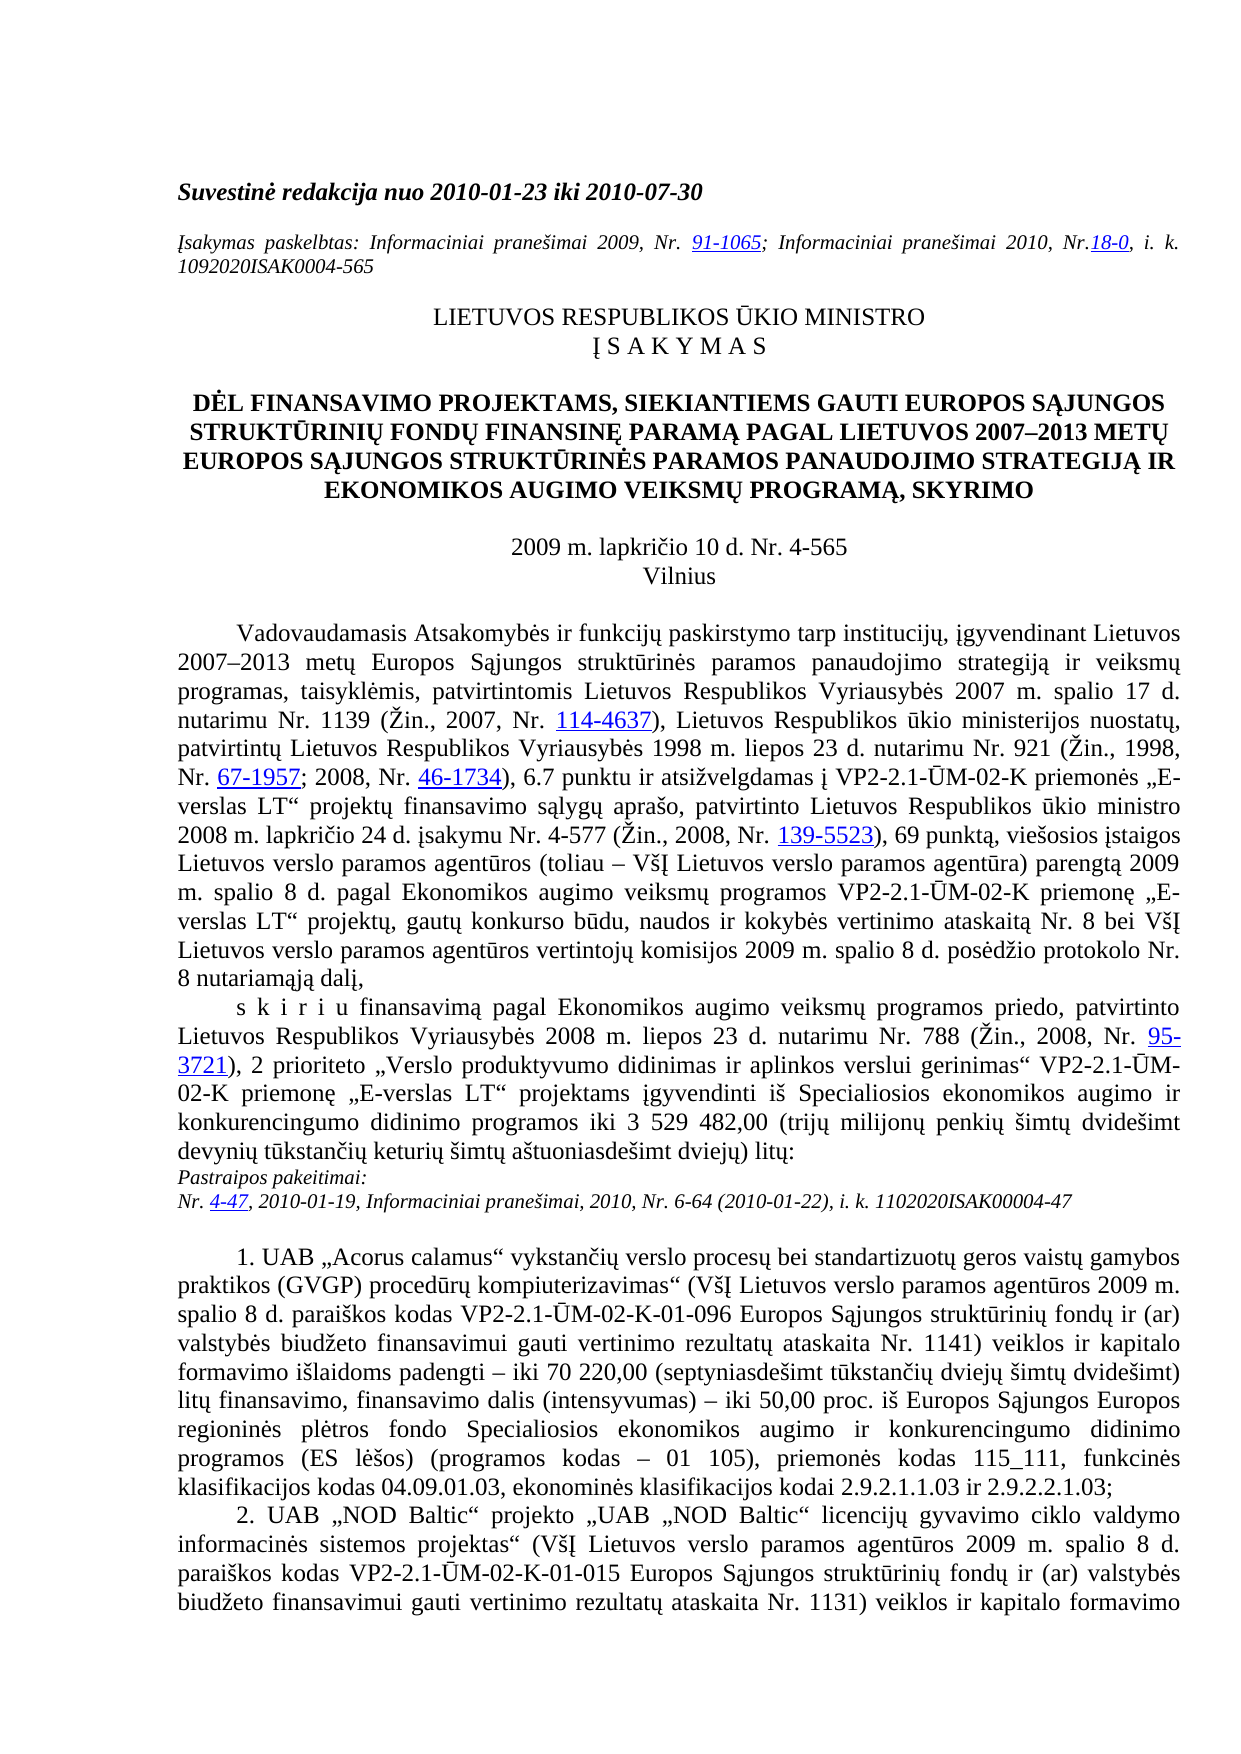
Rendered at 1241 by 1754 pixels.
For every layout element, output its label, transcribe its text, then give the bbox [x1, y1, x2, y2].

text LIETUVOS RESPUBLIKOS ŪKIO MINISTRO [177, 302, 1181, 331]
text Vadovaudamasis Atsakomybės ir funkcijų paskirstymo tarp institucijų, įgyvendinant Lietuvos 2007–2013 metų Europos Sąjungos struktūrinės paramos panaudojimo strategiją ir veiksmų programas, taisyklėmis, patvirtintomis Lietuvos Respublikos Vyriausybės 2007 m. spalio 17 d. nutarimu Nr. 1139 (Žin., 2007, Nr. 114-4637), Lietuvos Respublikos ūkio ministerijos nuostatų, patvirtintų Lietuvos Respublikos Vyriausybės 1998 m. liepos 23 d. nutarimu Nr. 921 (Žin., 1998, Nr. 67-1957; 2008, Nr. 46-1734), 6.7 punktu ir atsižvelgdamas į VP2-2.1-ŪM-02-K priemonės „E-verslas LT“ projektų finansavimo sąlygų aprašo, patvirtinto Lietuvos Respublikos ūkio ministro 2008 m. lapkričio 24 d. įsakymu Nr. 4-577 (Žin., 2008, Nr. 139-5523), 69 punktą, viešosios įstaigos Lietuvos verslo paramos agentūros (toliau – VšĮ Lietuvos verslo paramos agentūra) parengtą 2009 m. spalio 8 d. pagal Ekonomikos augimo veiksmų programos VP2-2.1-ŪM-02-K priemonę „E-verslas LT“ projektų, gautų konkurso būdu, naudos ir kokybės vertinimo ataskaitą Nr. 8 bei VšĮ Lietuvos verslo paramos agentūros vertintojų komisijos 2009 m. spalio 8 d. posėdžio protokolo Nr. 8 nutariamąją dalį, [177, 618, 1181, 992]
text 2. UAB „NOD Baltic“ projekto „UAB „NOD Baltic“ licencijų gyvavimo ciklo valdymo informacinės sistemos projektas“ (VšĮ Lietuvos verslo paramos agentūros 2009 m. spalio 8 d. paraiškos kodas VP2-2.1-ŪM-02-K-01-015 Europos Sąjungos struktūrinių fondų ir (ar) valstybės biudžeto finansavimui gauti vertinimo rezultatų ataskaita Nr. 1131) veiklos ir kapitalo formavimo [177, 1500, 1181, 1615]
text Vilnius [177, 561, 1181, 590]
text Įsakymas paskelbtas: Informaciniai pranešimai 2009, Nr. 91-1065; Informaciniai pranešimai 2010, Nr.18-0, i. k. 1092020ISAK0004-565 [177, 230, 1181, 278]
text Suvestinė redakcija nuo 2010-01-23 iki 2010-07-30 [177, 177, 1181, 206]
text 1. UAB „Acorus calamus“ vykstančių verslo procesų bei standartizuotų geros vaistų gamybos praktikos (GVGP) procedūrų kompiuterizavimas“ (VšĮ Lietuvos verslo paramos agentūros 2009 m. spalio 8 d. paraiškos kodas VP2-2.1-ŪM-02-K-01-096 Europos Sąjungos struktūrinių fondų ir (ar) valstybės biudžeto finansavimui gauti vertinimo rezultatų ataskaita Nr. 1141) veiklos ir kapitalo formavimo išlaidoms padengti – iki 70 220,00 (septyniasdešimt tūkstančių dviejų šimtų dvidešimt) litų finansavimo, finansavimo dalis (intensyvumas) – iki 50,00 proc. iš Europos Sąjungos Europos regioninės plėtros fondo Specialiosios ekonomikos augimo ir konkurencingumo didinimo programos (ES lėšos) (programos kodas – 01 105), priemonės kodas 115_111, funkcinės klasifikacijos kodas 04.09.01.03, ekonominės klasifikacijos kodai 2.9.2.1.1.03 ir 2.9.2.2.1.03; [177, 1242, 1181, 1500]
text Į S A K Y M A S [177, 331, 1181, 360]
text Nr. 4-47, 2010-01-19, Informaciniai pranešimai, 2010, Nr. 6-64 (2010-01-22), i. k. 1102020ISAK00004-47 [177, 1189, 1181, 1213]
text DĖL FINANSAVIMO PROJEKTAMS, SIEKIANTIEMS GAUTI EUROPOS SĄJUNGOS STRUKTŪRINIŲ FONDŲ FINANSINĘ PARAMĄ PAGAL LIETUVOS 2007–2013 METŲ EUROPOS SĄJUNGOS STRUKTŪRINĖS PARAMOS PANAUDOJIMO STRATEGIJĄ IR EKONOMIKOS AUGIMO VEIKSMŲ PROGRAMĄ, SKYRIMO [177, 388, 1181, 503]
text s k i r i u finansavimą pagal Ekonomikos augimo veiksmų programos priedo, patvirtinto Lietuvos Respublikos Vyriausybės 2008 m. liepos 23 d. nutarimu Nr. 788 (Žin., 2008, Nr. 95-3721), 2 prioriteto „Verslo produktyvumo didinimas ir aplinkos verslui gerinimas“ VP2-2.1-ŪM-02-K priemonę „E-verslas LT“ projektams įgyvendinti iš Specialiosios ekonomikos augimo ir konkurencingumo didinimo programos iki 3 529 482,00 (trijų milijonų penkių šimtų dvidešimt devynių tūkstančių keturių šimtų aštuoniasdešimt dviejų) litų: [177, 992, 1181, 1165]
text Pastraipos pakeitimai: [177, 1165, 1181, 1189]
text 2009 m. lapkričio 10 d. Nr. 4-565 [177, 532, 1181, 561]
